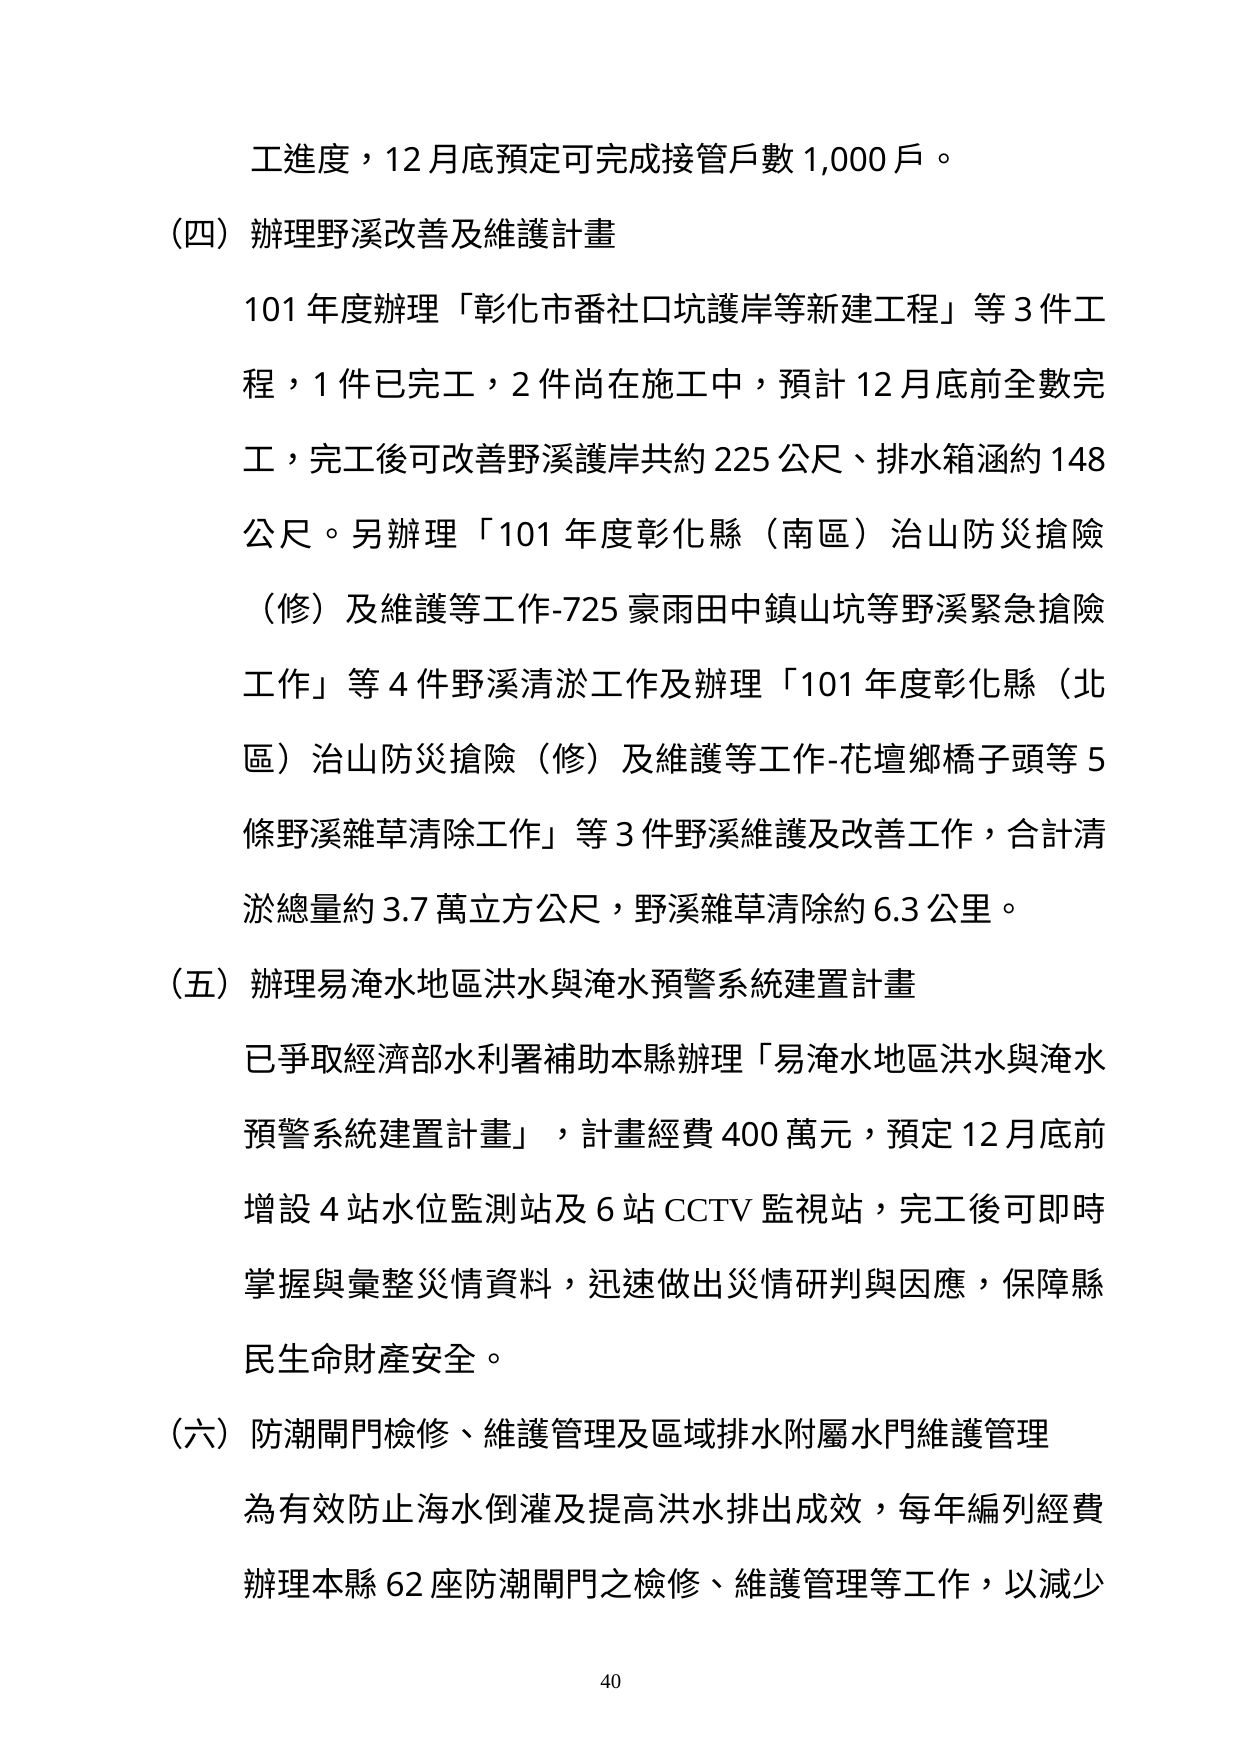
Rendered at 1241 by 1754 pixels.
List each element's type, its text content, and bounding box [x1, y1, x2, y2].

text （五）辦理易淹水地區洪水與淹水預警系統建置計畫 [150, 945, 1106, 1020]
text （四）辦理野溪改善及維護計畫 [150, 195, 1106, 270]
text 已爭取經濟部水利署補助本縣辦理「易淹水地區洪水與淹水預警系統建置計畫」，計畫經費400萬元，預定12月底前增設4站水位監測站及6站CCTV監視站，完工後可即時掌握與彙整災情資料，迅速做出災情研判與因應，保障縣民生命財產安全。 [243, 1020, 1106, 1395]
text 為有效防止海水倒灌及提高洪水排出成效，每年編列經費辦理本縣62座防潮閘門之檢修、維護管理等工作，以減少 [243, 1470, 1106, 1620]
text 101年度辦理「彰化市番社口坑護岸等新建工程」等3件工程，1件已完工，2件尚在施工中，預計12月底前全數完工，完工後可改善野溪護岸共約225公尺、排水箱涵約148公尺。另辦理「101年度彰化縣（南區）治山防災搶險（修）及維護等工作-725豪雨田中鎮山坑等野溪緊急搶險工作」等4件野溪清淤工作及辦理「101年度彰化縣（北區）治山防災搶險（修）及維護等工作-花壇鄉橋子頭等5條野溪雜草清除工作」等3件野溪維護及改善工作，合計清淤總量約3.7萬立方公尺，野溪雜草清除約6.3公里。 [243, 270, 1106, 945]
text 工進度，12月底預定可完成接管戶數1,000戶。 [200, 120, 1106, 195]
text （六）防潮閘門檢修、維護管理及區域排水附屬水門維護管理 [150, 1395, 1106, 1470]
